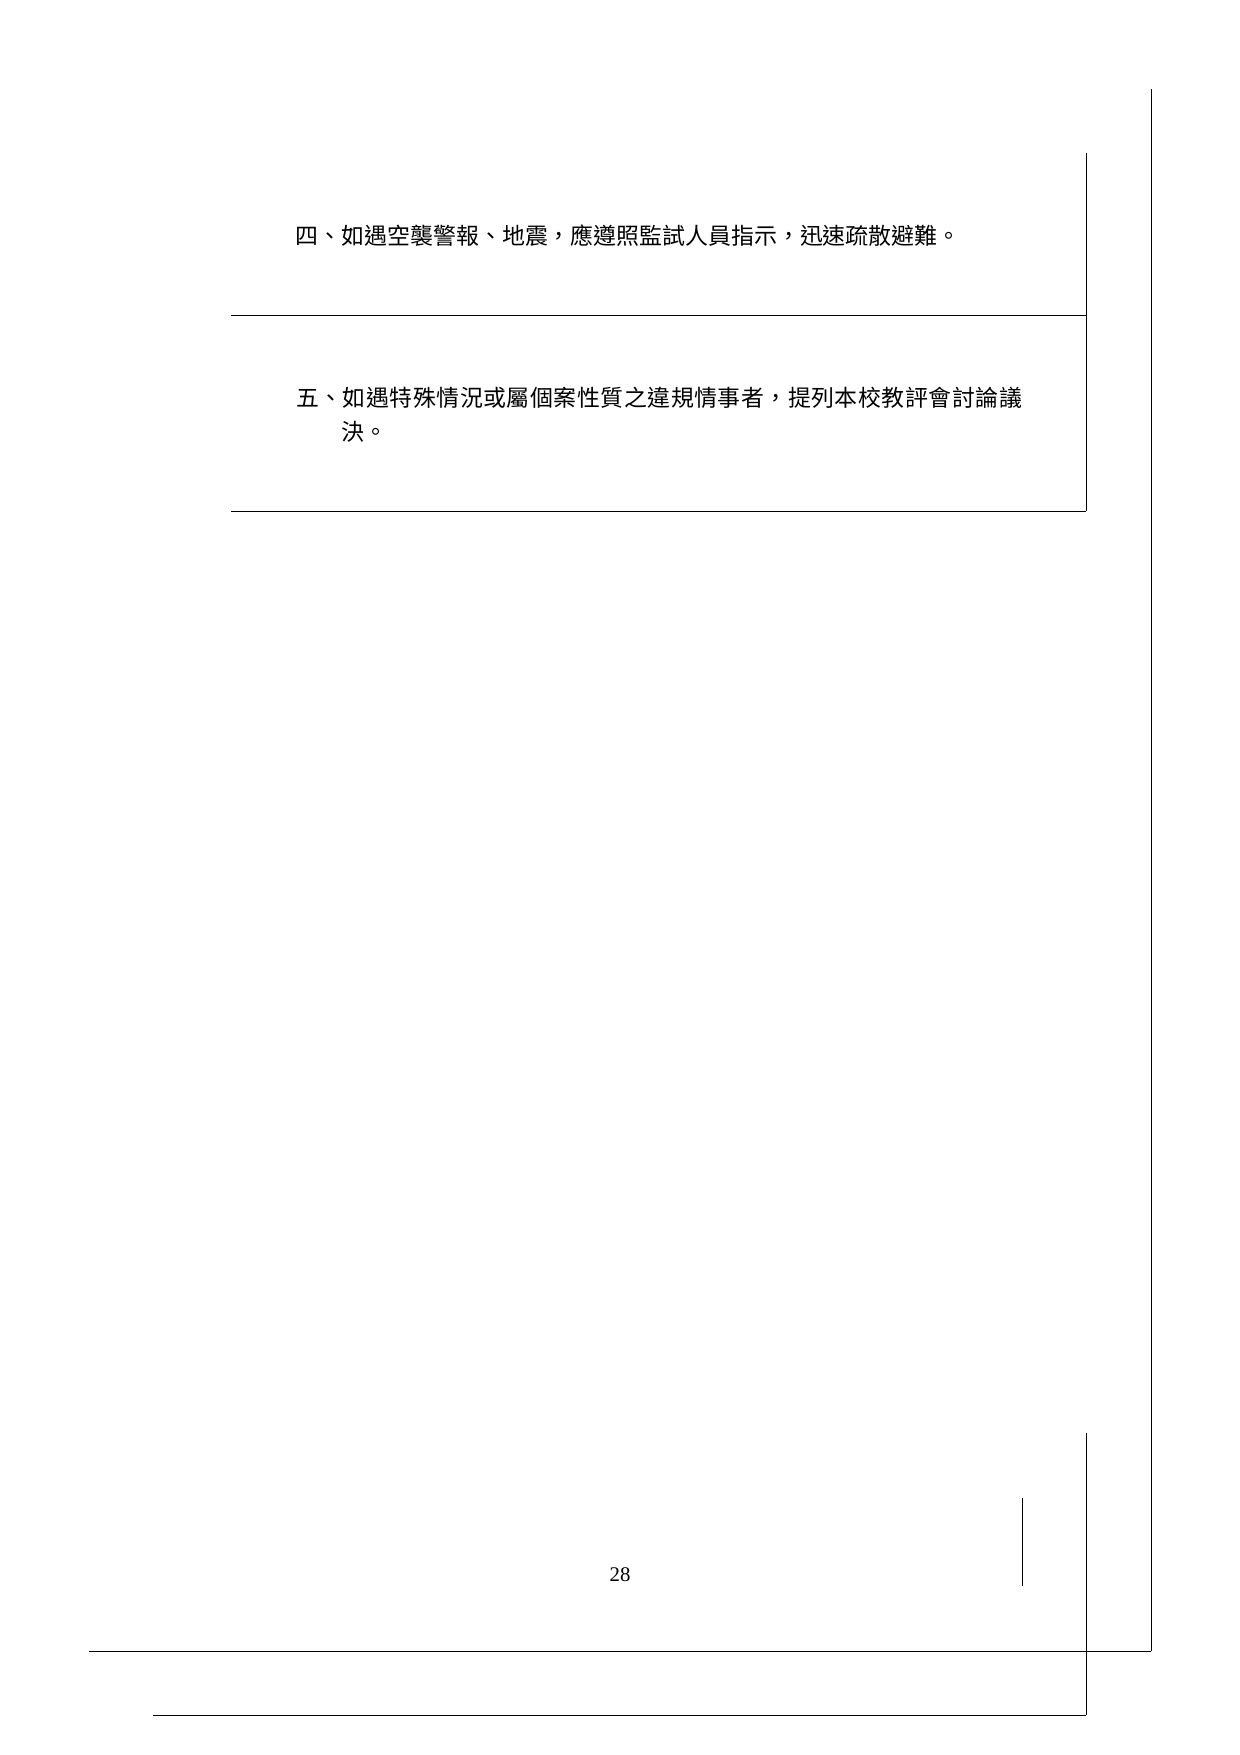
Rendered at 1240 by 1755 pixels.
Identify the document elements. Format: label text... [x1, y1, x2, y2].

text 四、如遇空襲警報、地震，應遵照監試人員指示，迅速疏散避難。 [231, 153, 1086, 315]
text 五、如遇特殊情況或屬個案性質之違規情事者，提列本校教評會討論議決。 [231, 316, 1086, 511]
